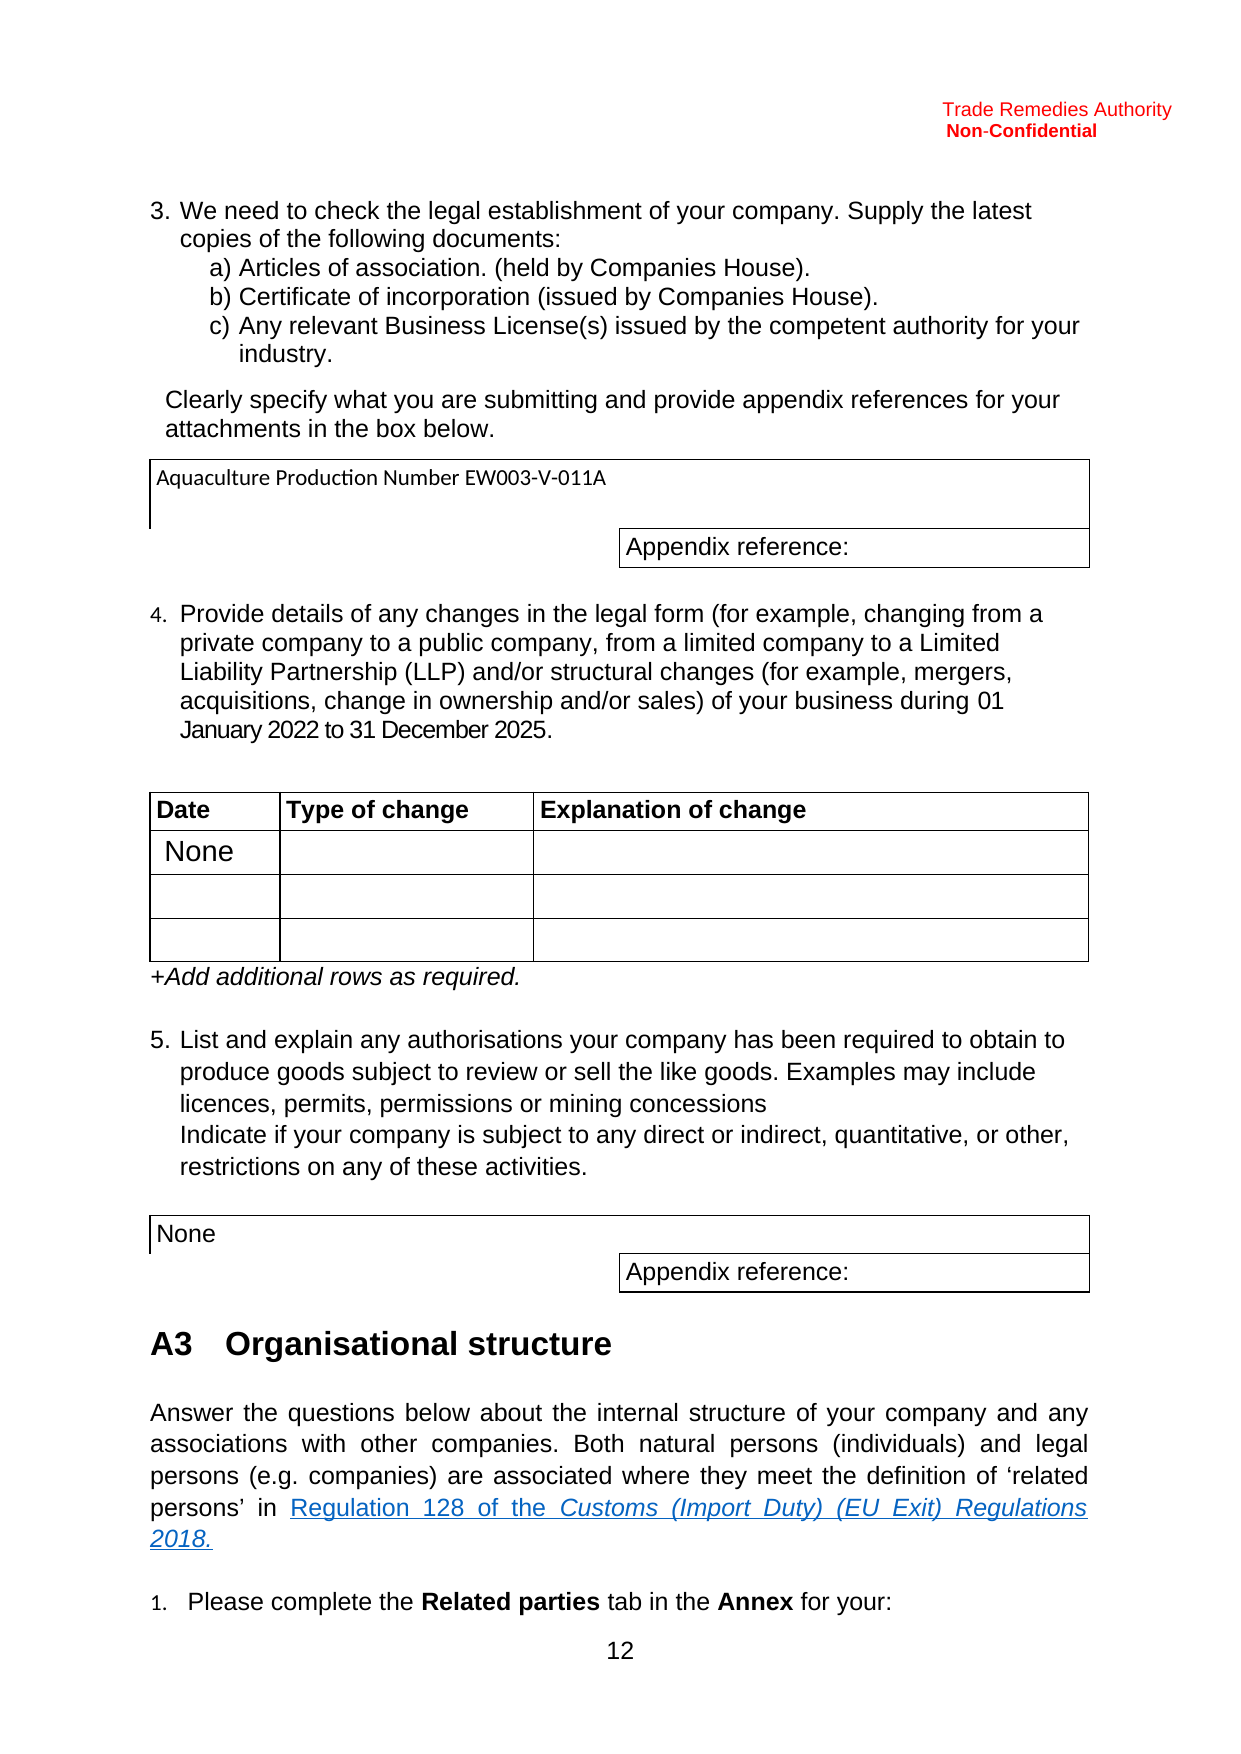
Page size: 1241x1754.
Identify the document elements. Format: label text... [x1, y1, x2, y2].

list List and explain any authorisations your company has been required to obtain to produce goods subject to review or sell the like goods. Examples may include licences, permits, permissions or mining concessions [150, 1025, 1090, 1117]
text Answer the questions below about the internal structure of your company and any associations with other companies. Both natural persons (individuals) and legal persons (e.g. companies) are associated where they meet the definition of ‘related persons’ in Regulation 128 of the Customs (Import Duty) (EU Exit) Regulations 2018. [150, 1398, 1090, 1553]
list We need to check the legal establishment of your company. Supply the latest copies of the following documents: [150, 196, 1090, 253]
list Please complete the Related parties tab in the Annex for your: [150, 1587, 1090, 1616]
table_cell [534, 875, 1088, 917]
list Articles of association. (held by Companies House). [209, 253, 1090, 282]
table_cell [151, 875, 279, 917]
table_cell [534, 831, 1088, 874]
subtitle A3 Organisational structure [150, 1324, 1090, 1362]
table_cell [281, 831, 533, 874]
list Certificate of incorporation (issued by Companies House). [209, 282, 1090, 311]
table_header Type of change [281, 793, 533, 830]
text Clearly specify what you are submitting and provide appendix references for your attachments in the box below. [165, 385, 1090, 442]
table_cell [151, 919, 279, 961]
table_cell [281, 875, 533, 917]
table_cell None [151, 831, 279, 874]
table_cell Appendix reference: [620, 529, 1089, 567]
table_cell [150, 529, 619, 567]
text Indicate if your company is subject to any direct or indirect, quantitative, or other, restrictions on any of these activities. [179, 1120, 1090, 1180]
table_header Date [151, 793, 279, 830]
table_cell Appendix reference: [620, 1254, 1089, 1291]
table_header Aquaculture Production Number EW003-V-011A [151, 460, 1089, 528]
table_cell [281, 919, 533, 961]
table_cell [150, 1254, 619, 1291]
list Any relevant Business License(s) issued by the competent authority for your industry. [209, 311, 1090, 368]
text +Add additional rows as required. [150, 962, 1090, 991]
table_header Explanation of change [534, 793, 1088, 830]
list Provide details of any changes in the legal form (for example, changing from a private company to a public company, from a limited company to a Limited Liability Partnership (LLP) and/or structural changes (for example, mergers, acquisitions, change in ownership and/or sales) of your business during 01 January 2022 to 31 December 2025. [150, 599, 1090, 743]
table_header None [151, 1216, 1089, 1253]
table_cell [534, 919, 1088, 961]
